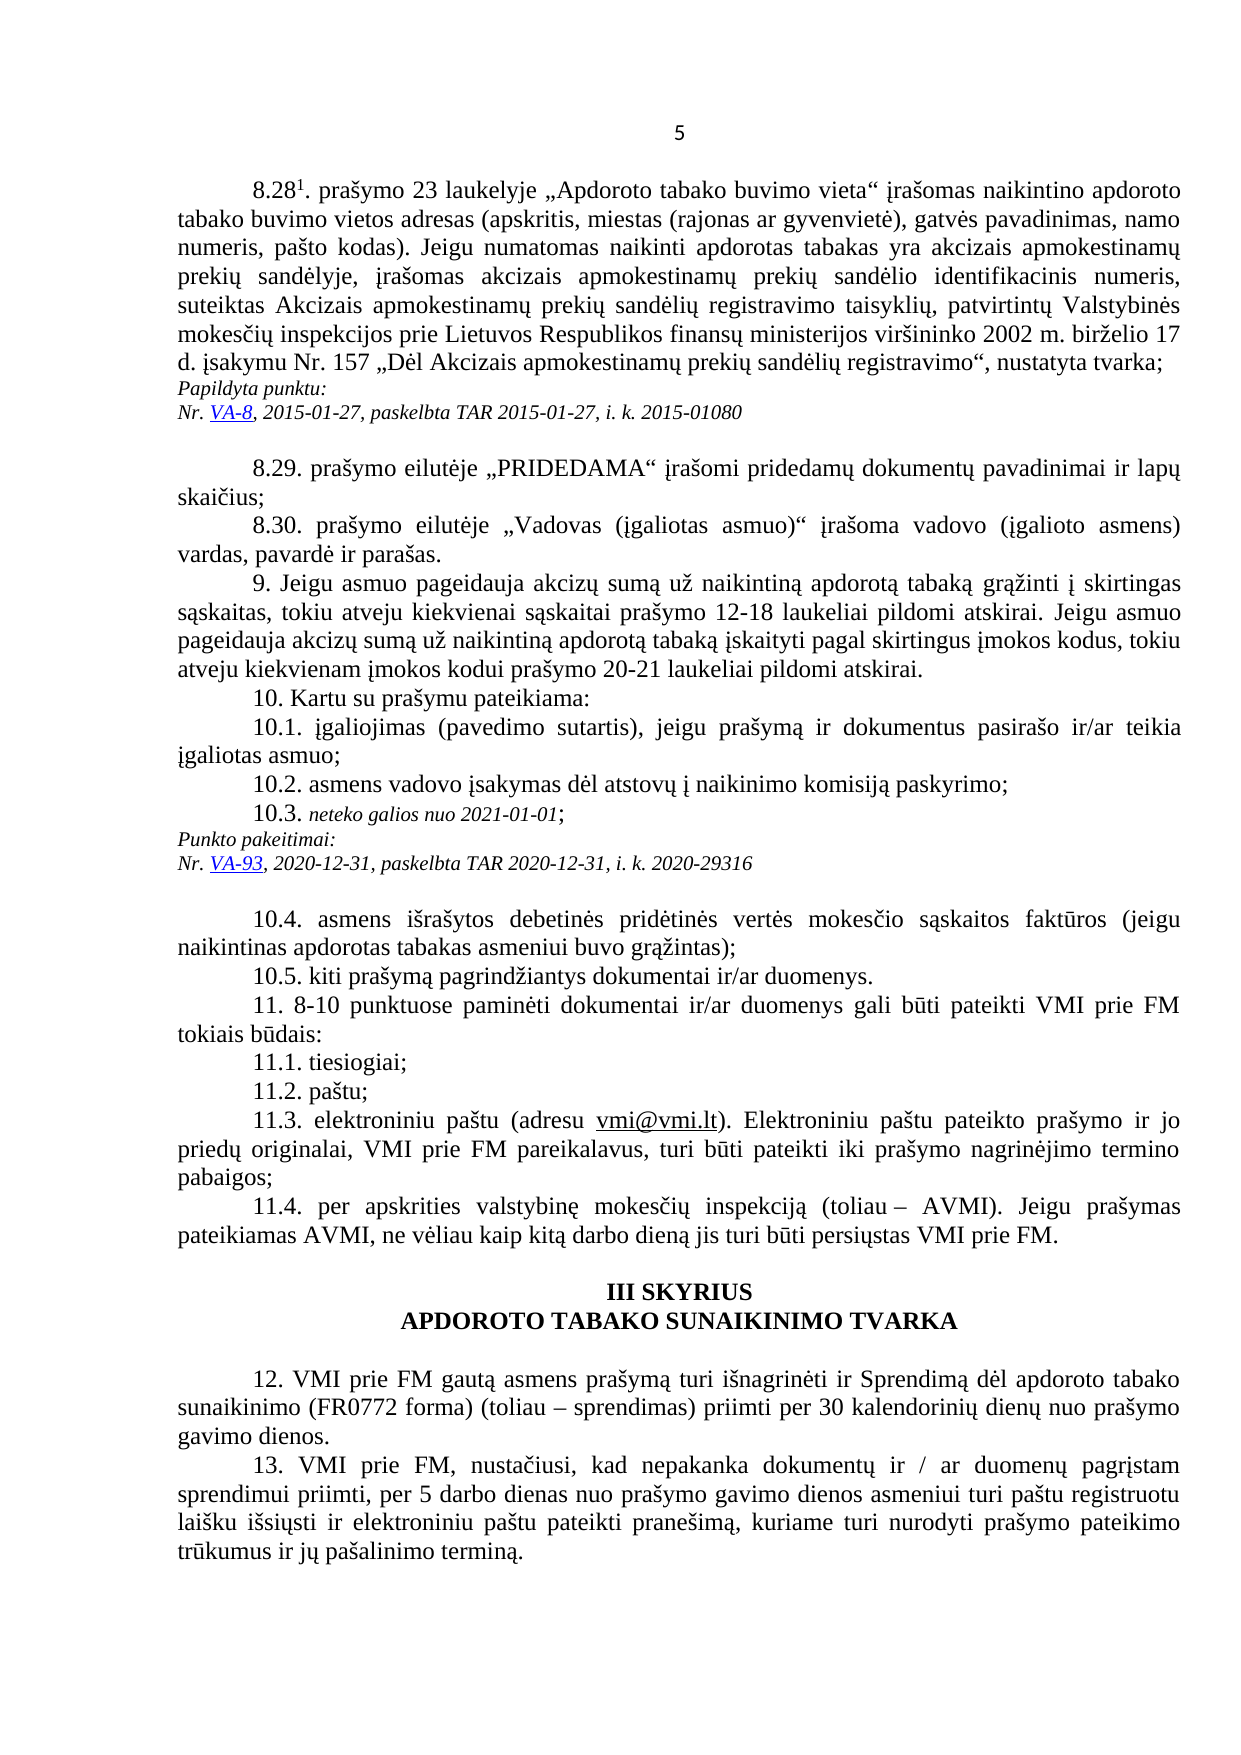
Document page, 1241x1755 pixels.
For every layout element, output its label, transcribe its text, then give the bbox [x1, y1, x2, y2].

text 10.4. asmens išrašytos debetinės pridėtinės vertės mokesčio sąskaitos faktūros (jeigu naikintinas apdorotas tabakas asmeniui buvo grąžintas); [177, 904, 1181, 961]
text 8.30. prašymo eilutėje „Vadovas (įgaliotas asmuo)“ įrašoma vadovo (įgalioto asmens) vardas, pavardė ir parašas. [177, 511, 1181, 568]
text 10.5. kiti prašymą pagrindžiantys dokumentai ir/ar duomenys. [177, 961, 1181, 990]
text 11.4. per apskrities valstybinę mokesčių inspekciją (toliau – AVMI). Jeigu prašymas pateikiamas AVMI, ne vėliau kaip kitą darbo dieną jis turi būti persiųstas VMI prie FM. [177, 1191, 1181, 1249]
text 11. 8-10 punktuose paminėti dokumentai ir/ar duomenys gali būti pateikti VMI prie FM tokiais būdais: [177, 990, 1181, 1047]
text 10. Kartu su prašymu pateikiama: [177, 683, 1181, 712]
text 10.2. asmens vadovo įsakymas dėl atstovų į naikinimo komisiją paskyrimo; [177, 769, 1181, 798]
text 11.3. elektroniniu paštu (adresu vmi@vmi.lt). Elektroniniu paštu pateikto prašymo ir jo priedų originalai, VMI prie FM pareikalavus, turi būti pateikti iki prašymo nagrinėjimo termino pabaigos; [177, 1105, 1181, 1191]
text 9. Jeigu asmuo pageidauja akcizų sumą už naikintiną apdorotą tabaką grąžinti į skirtingas sąskaitas, tokiu atveju kiekvienai sąskaitai prašymo 12-18 laukeliai pildomi atskirai. Jeigu asmuo pageidauja akcizų sumą už naikintiną apdorotą tabaką įskaityti pagal skirtingus įmokos kodus, tokiu atveju kiekvienam įmokos kodui prašymo 20-21 laukeliai pildomi atskirai. [177, 568, 1181, 683]
text Punkto pakeitimai: [177, 827, 1181, 851]
text 11.2. paštu; [177, 1076, 1181, 1105]
text 8.29. prašymo eilutėje „PRIDEDAMA“ įrašomi pridedamų dokumentų pavadinimai ir lapų skaičius; [177, 453, 1181, 511]
text 10.3. neteko galios nuo 2021-01-01; [177, 798, 1181, 827]
text 11.1. tiesiogiai; [177, 1047, 1181, 1076]
text Papildyta punktu: [177, 376, 1181, 400]
text Nr. VA-93, 2020-12-31, paskelbta TAR 2020-12-31, i. k. 2020-29316 [177, 851, 1181, 875]
text III SKYRIUS [177, 1277, 1181, 1306]
text 12. VMI prie FM gautą asmens prašymą turi išnagrinėti ir Sprendimą dėl apdoroto tabako sunaikinimo (FR0772 forma) (toliau – sprendimas) priimti per 30 kalendorinių dienų nuo prašymo gavimo dienos. [177, 1364, 1181, 1450]
text Nr. VA-8, 2015-01-27, paskelbta TAR 2015-01-27, i. k. 2015-01080 [177, 400, 1181, 424]
text 13. VMI prie FM, nustačiusi, kad nepakanka dokumentų ir / ar duomenų pagrįstam sprendimui priimti, per 5 darbo dienas nuo prašymo gavimo dienos asmeniui turi paštu registruotu laišku išsiųsti ir elektroniniu paštu pateikti pranešimą, kuriame turi nurodyti prašymo pateikimo trūkumus ir jų pašalinimo terminą. [177, 1450, 1181, 1565]
text 8.281. prašymo 23 laukelyje „Apdoroto tabako buvimo vieta“ įrašomas naikintino apdoroto tabako buvimo vietos adresas (apskritis, miestas (rajonas ar gyvenvietė), gatvės pavadinimas, namo numeris, pašto kodas). Jeigu numatomas naikinti apdorotas tabakas yra akcizais apmokestinamų prekių sandėlyje, įrašomas akcizais apmokestinamų prekių sandėlio identifikacinis numeris, suteiktas Akcizais apmokestinamų prekių sandėlių registravimo taisyklių, patvirtintų Valstybinės mokesčių inspekcijos prie Lietuvos Respublikos finansų ministerijos viršininko 2002 m. birželio 17 d. įsakymu Nr. 157 „Dėl Akcizais apmokestinamų prekių sandėlių registravimo“, nustatyta tvarka; [177, 175, 1181, 376]
text APDOROTO TABAKO SUNAIKINIMO TVARKA [177, 1306, 1181, 1335]
text 10.1. įgaliojimas (pavedimo sutartis), jeigu prašymą ir dokumentus pasirašo ir/ar teikia įgaliotas asmuo; [177, 712, 1181, 769]
